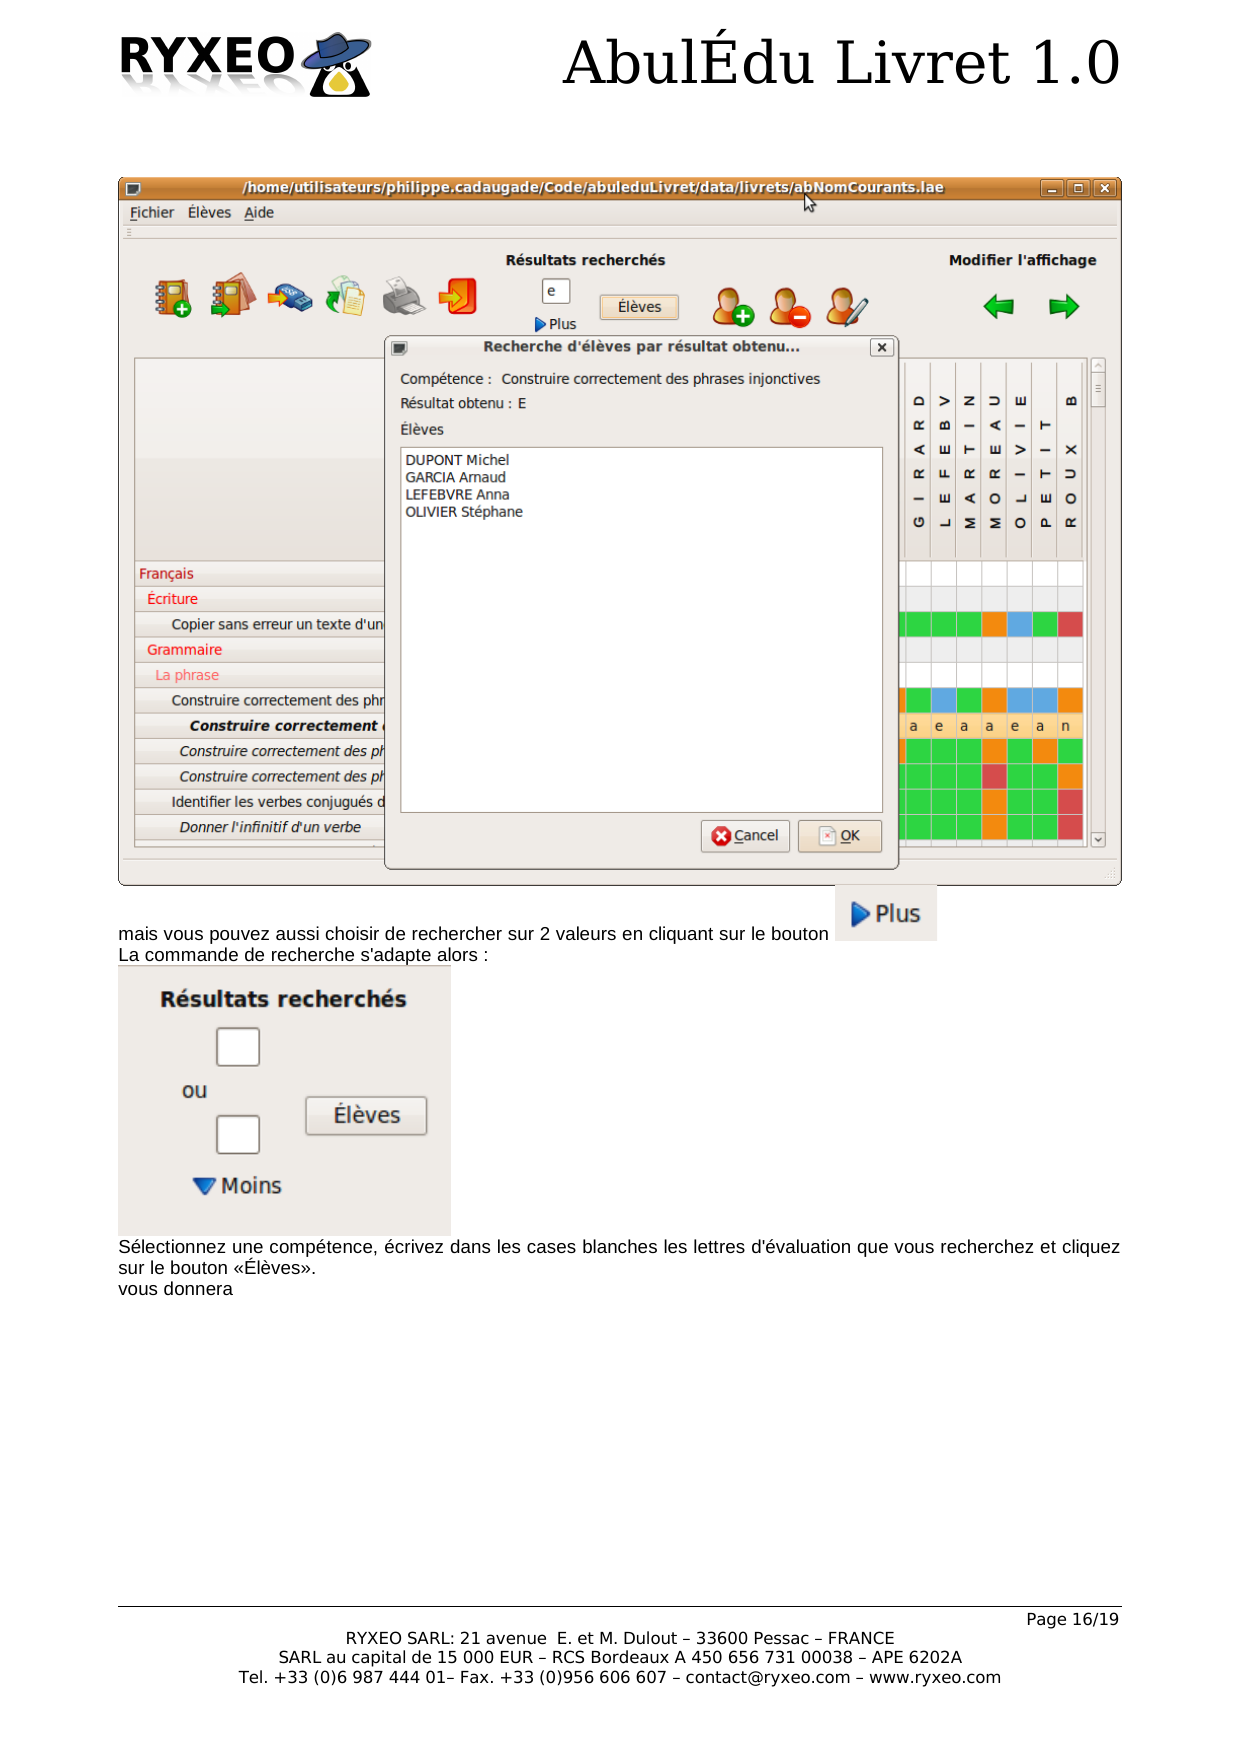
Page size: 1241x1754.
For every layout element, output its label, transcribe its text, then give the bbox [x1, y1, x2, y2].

text La commande de recherche s'adapte alors : [118, 945, 1122, 966]
picture [118, 965, 451, 1236]
text mais vous pouvez aussi choisir de rechercher sur 2 valeurs en cliquant sur le bouton [118, 886, 1122, 945]
text Sélectionnez une compétence, écrivez dans les cases blanches les lettres d'évaluation que vous recherchez et cliquez sur le bouton «Élèves». [118, 1236, 1122, 1278]
picture [121, 32, 372, 97]
picture [118, 177, 1122, 941]
text vous donnera [118, 1278, 1122, 1299]
